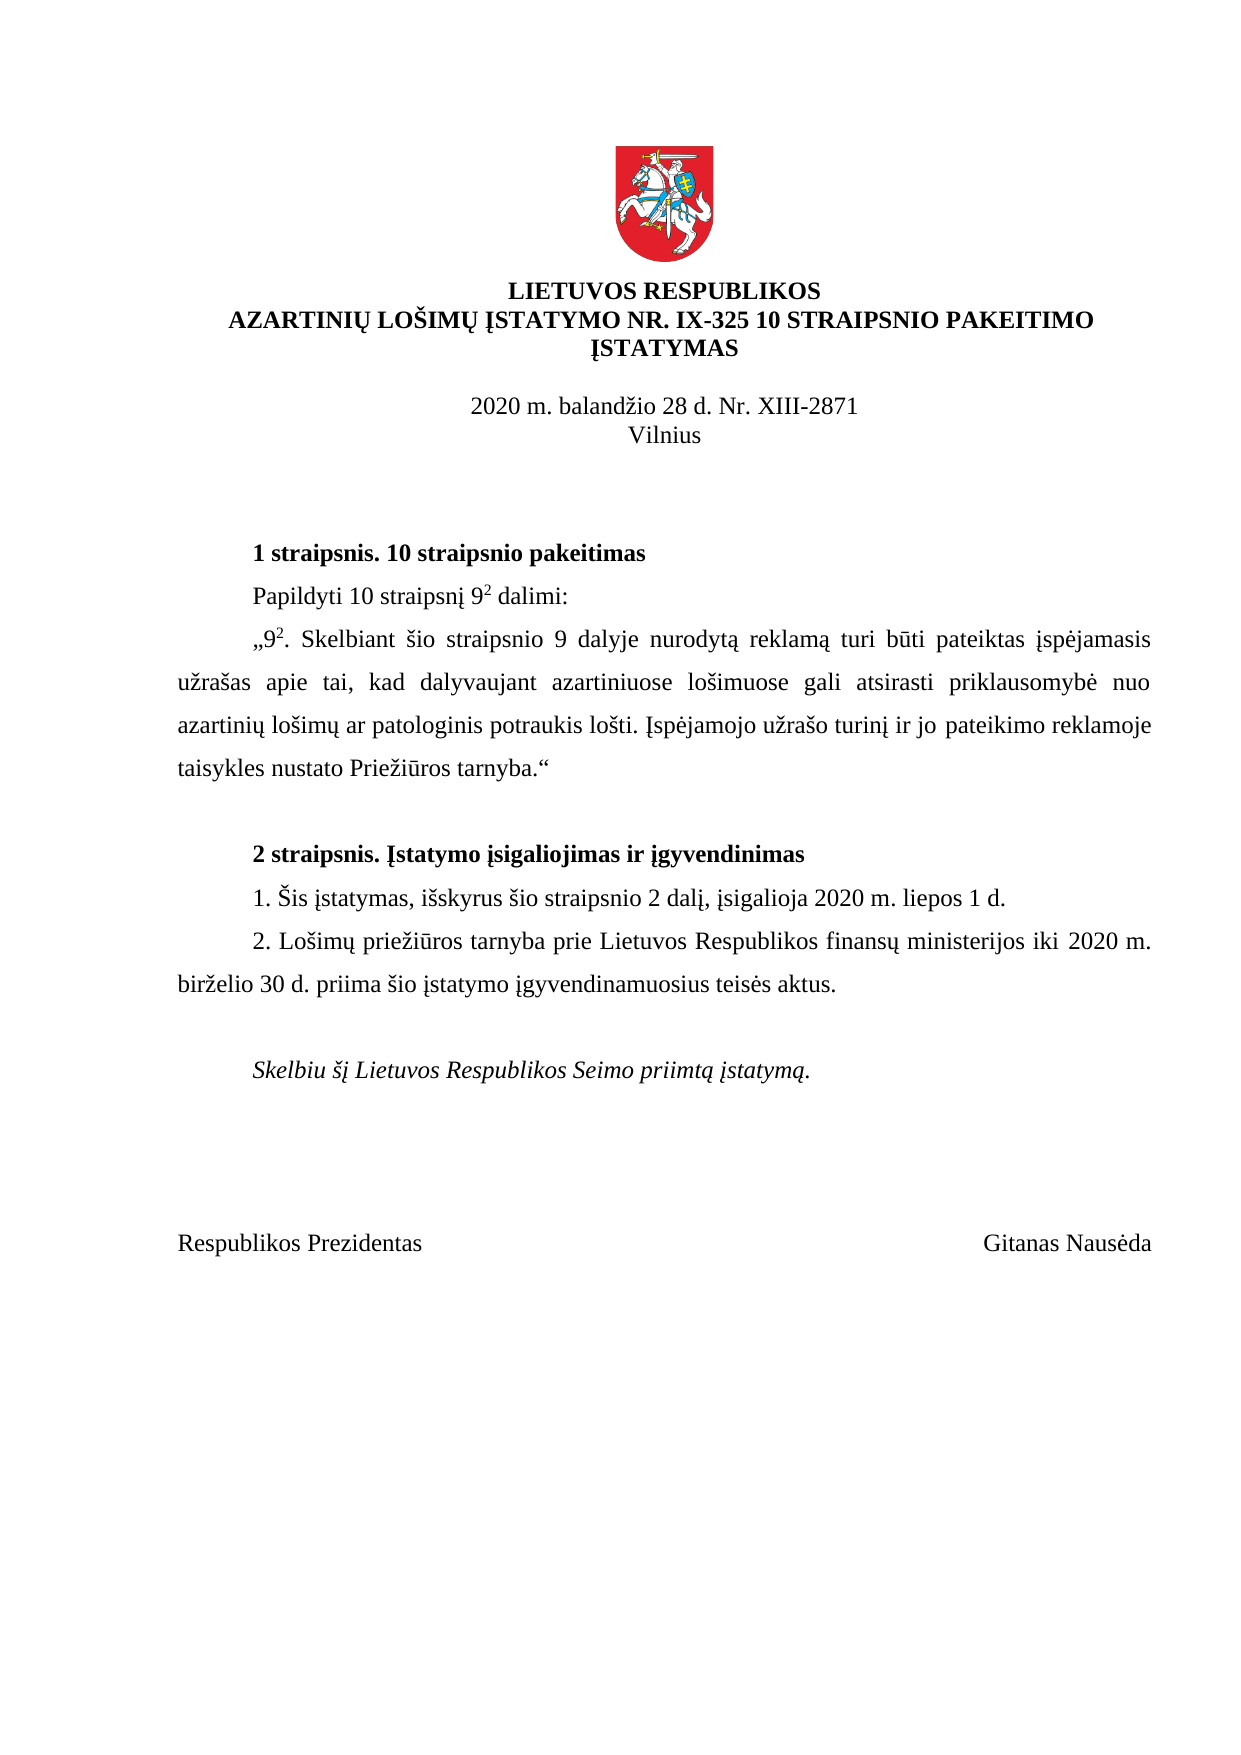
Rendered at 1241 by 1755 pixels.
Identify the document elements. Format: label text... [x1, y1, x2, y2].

text Vilnius [177, 420, 1152, 448]
text ĮSTATYMAS [177, 333, 1152, 362]
text Papildyti 10 straipsnį 92 dalimi: [177, 581, 1152, 609]
text 2. Lošimų priežiūros tarnyba prie Lietuvos Respublikos finansų ministerijos iki 2020 m. birželio 30 d. priima šio įstatymo įgyvendinamuosius teisės aktus. [177, 926, 1152, 998]
text 2020 m. balandžio 28 d. Nr. XIII-2871 [177, 391, 1152, 420]
text LIETUVOS RESPUBLIKOS [177, 276, 1152, 305]
text 1 straipsnis. 10 straipsnio pakeitimas [177, 538, 1152, 566]
text AZARTINIŲ LOŠIMŲ ĮSTATYMO NR. IX-325 10 STRAIPSNIO PAKEITIMO [177, 305, 1152, 333]
text 1. Šis įstatymas, išskyrus šio straipsnio 2 dalį, įsigalioja 2020 m. liepos 1 d. [177, 883, 1152, 911]
text Skelbiu šį Lietuvos Respublikos Seimo priimtą įstatymą. [177, 1055, 1152, 1084]
text Respublikos Prezidentas Gitanas Nausėda [177, 1228, 1152, 1256]
text „92. Skelbiant šio straipsnio 9 dalyje nurodytą reklamą turi būti pateiktas įspėjamasis užrašas apie tai, kad dalyvaujant azartiniuose lošimuose gali atsirasti priklausomybė nuo azartinių lošimų ar patologinis potraukis lošti. Įspėjamojo užrašo turinį ir jo pateikimo reklamoje taisykles nustato Priežiūros tarnyba.“ [177, 624, 1152, 782]
text 2 straipsnis. Įstatymo įsigaliojimas ir įgyvendinimas [177, 839, 1152, 868]
